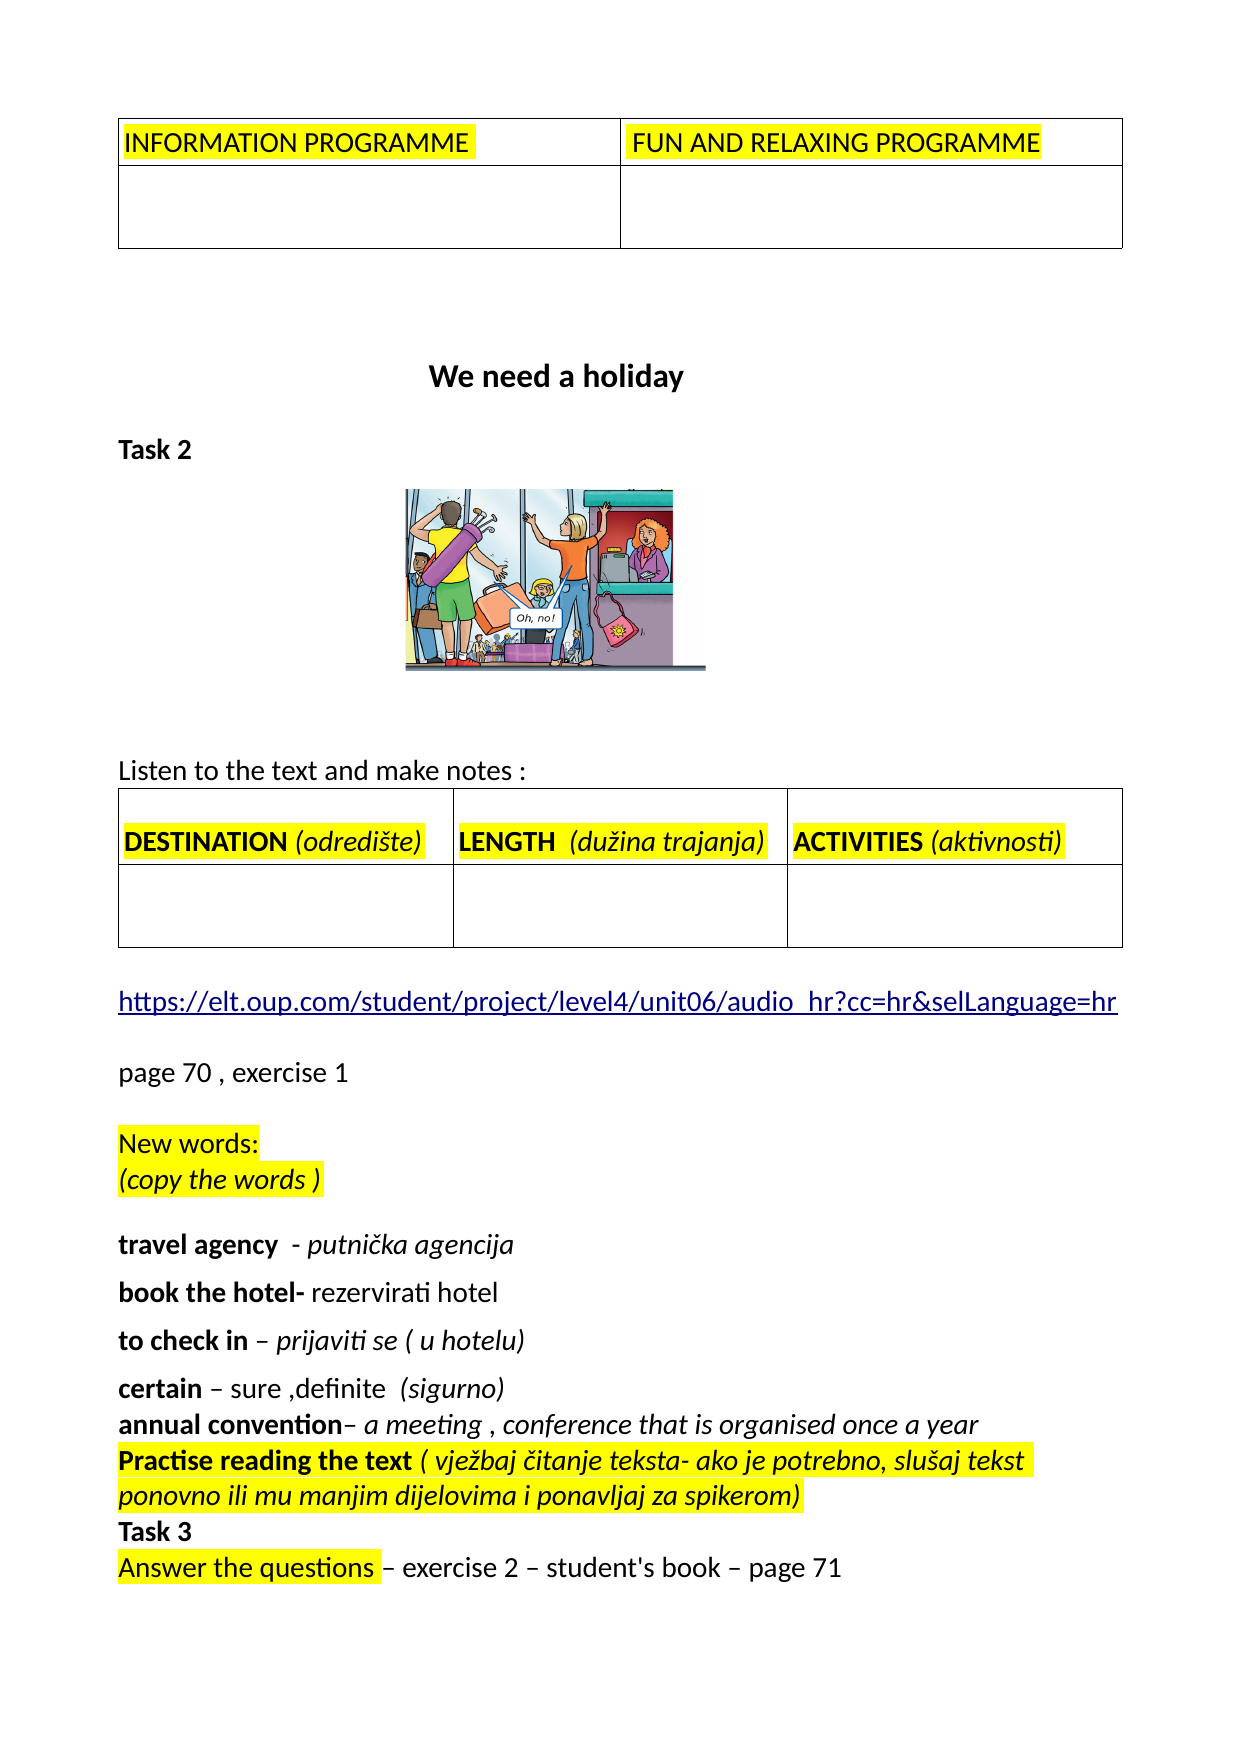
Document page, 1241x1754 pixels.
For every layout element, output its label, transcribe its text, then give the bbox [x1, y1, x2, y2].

title travel agency - putnička agencija [118, 1226, 1122, 1262]
table_cell [119, 166, 620, 248]
table_header LENGTH (dužina trajanja) [454, 789, 787, 864]
table_cell [454, 865, 787, 947]
title to check in – prijaviti se ( u hotelu) [118, 1322, 1122, 1358]
table_header FUN AND RELAXING PROGRAMME [621, 119, 1122, 165]
text Task 3 [118, 1513, 1122, 1549]
title book the hotel- rezervirati hotel [118, 1274, 1122, 1310]
table_cell [788, 865, 1122, 947]
text page 70 , exercise 1 [118, 1054, 1122, 1090]
title certain – sure ,definite (sigurno) [118, 1371, 1122, 1406]
text Task 2 [118, 431, 1122, 467]
text (copy the words ) [118, 1161, 1122, 1197]
text annual convention– a meeting , conference that is organised once a year [118, 1406, 1122, 1442]
table_cell [621, 166, 1122, 248]
table_header INFORMATION PROGRAMME [119, 119, 620, 165]
text New words: [118, 1125, 1122, 1161]
table_cell [119, 865, 453, 947]
table_header ACTIVITIES (aktivnosti) [788, 789, 1122, 864]
table_header DESTINATION (odredište) [119, 789, 453, 864]
picture [405, 489, 706, 671]
text Practise reading the text ( vježbaj čitanje teksta- ako je potrebno, slušaj tekst ponovno ili mu manjim dijelovima i ponavljaj za spikerom) [118, 1442, 1122, 1513]
text Listen to the text and make notes : [118, 752, 1122, 788]
text We need a holiday [118, 355, 1122, 396]
text Answer the questions – exercise 2 – student's book – page 71 [118, 1549, 1122, 1584]
text https://elt.oup.com/student/project/level4/unit06/audio_hr?cc=hr&selLanguage=hr [118, 983, 1122, 1018]
